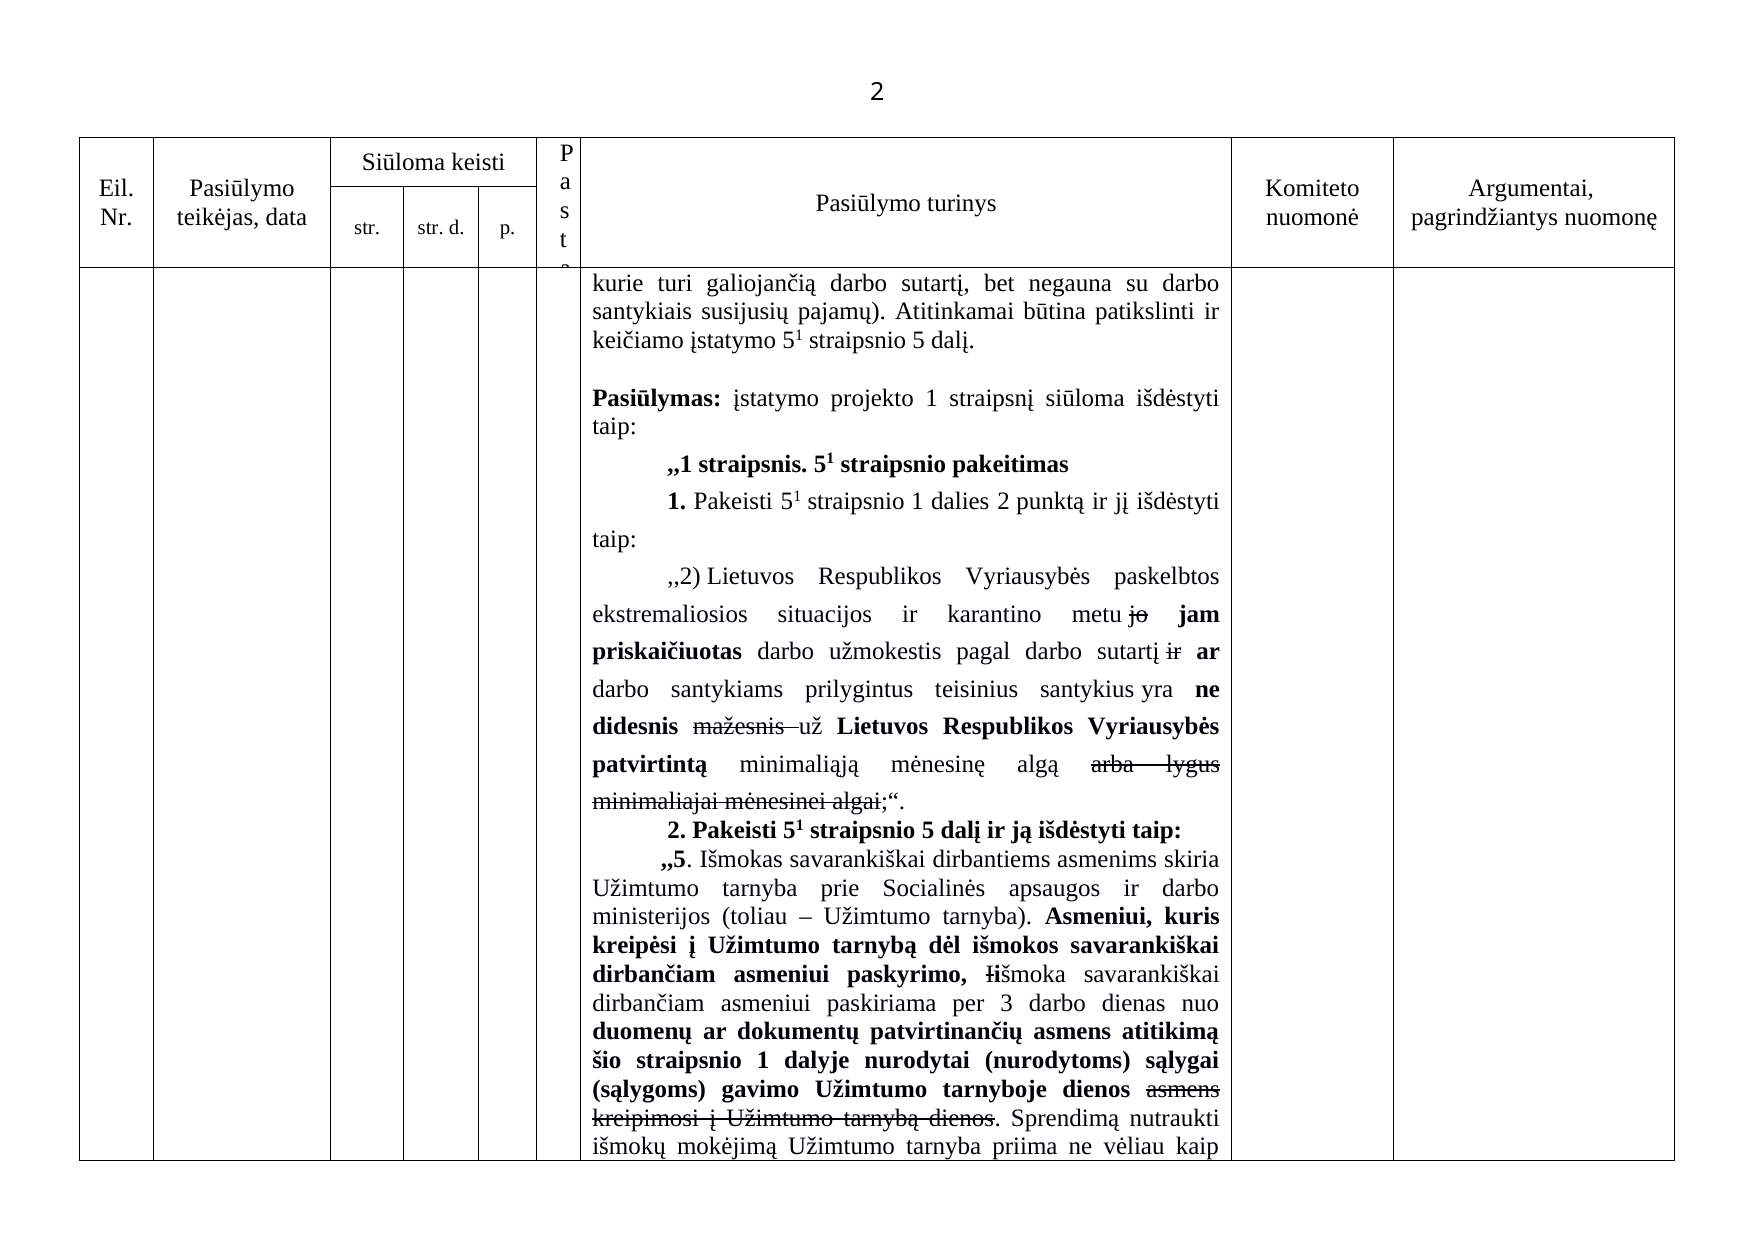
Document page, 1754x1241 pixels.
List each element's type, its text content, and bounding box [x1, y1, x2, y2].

table_cell [331, 268, 403, 1160]
table_cell [154, 268, 330, 1160]
table_header Eil. Nr. [80, 138, 153, 267]
table_cell Argumentai: pasiūlymu siekiama patikslinti įstatymo projekto Nr. XIIIP-4725(2) nuostatas taip, kad būtų pilnai įgyvendintas projekto Nr. XIIIP-4725 Aiškinamajame rašte siekiamas tikslas (t. y. savarankiškai dirbančių asmenų nediskriminavimas, kurie turi galiojančią darbo sutartį, bet negauna su darbo santykiais susijusių pajamų). Atitinkamai būtina patikslinti ir keičiamo įstatymo 51 straipsnio 5 dalį. Pasiūlymas: įstatymo projekto 1 straipsnį siūloma išdėstyti taip: ,,1 straipsnis. 51 straipsnio pakeitimas 1. Pakeisti 51 straipsnio 1 dalies 2 punktą ir jį išdėstyti taip: ,,2) Lietuvos Respublikos Vyriausybės paskelbtos ekstremaliosios situacijos ir karantino metu jo jam priskaičiuotas darbo užmokestis pagal darbo sutartį ir ar darbo santykiams prilygintus teisinius santykius yra ne didesnis mažesnis už Lietuvos Respublikos Vyriausybės patvirtintą minimaliąją mėnesinę algą arba lygus minimaliajai mėnesinei algai;“. 2. Pakeisti 51 straipsnio 5 dalį ir ją išdėstyti taip: ,,5. Išmokas savarankiškai dirbantiems asmenims skiria Užimtumo tarnyba prie Socialinės apsaugos ir darbo ministerijos (toliau – Užimtumo tarnyba). Asmeniui, kuris kreipėsi į Užimtumo tarnybą dėl išmokos savarankiškai dirbančiam asmeniui paskyrimo, Iišmoka savarankiškai dirbančiam asmeniui paskiriama per 3 darbo dienas nuo duomenų ar dokumentų patvirtinančių asmens atitikimą šio straipsnio 1 dalyje nurodytai (nurodytoms) sąlygai (sąlygoms) gavimo Užimtumo tarnyboje dienos asmens kreipimosi į Užimtumo tarnybą dienos. Sprendimą nutraukti išmokų mokėjimą Užimtumo tarnyba priima ne vėliau kaip per vieną darbo dieną nuo dienos, kurią Lietuvos Respublikos Vyriausybė atšaukė ekstremaliąją situaciją ar karantiną arba suėjo bent vieno iš jų paskelbimo terminas, arba nuo duomenų ar dokumentų, patvirtinančių asmens neatitikimą šio straipsnio 1 dalyje nurodytai (nurodytoms) sąlygai (sąlygoms), gavimo dienos.“ [581, 268, 1231, 1160]
table_cell p. [479, 187, 536, 267]
table_header Pasiūlymo turinys [581, 138, 1231, 267]
table_header Pasiūlymo teikėjas, data [154, 138, 330, 267]
table_header Komiteto nuomonė [1232, 138, 1393, 267]
table_header Pastabos [537, 138, 580, 267]
table_cell [479, 268, 536, 1160]
table_cell [1232, 268, 1393, 1160]
table_cell str. d. [404, 187, 478, 267]
table_header Argumentai, pagrindžiantys nuomonę [1394, 138, 1674, 267]
table_cell [80, 268, 153, 1160]
table_header Siūloma keisti [331, 138, 536, 186]
table_cell [1394, 268, 1674, 1160]
table_cell [404, 268, 478, 1160]
table_cell str. [331, 187, 403, 267]
table_cell [537, 268, 580, 1160]
